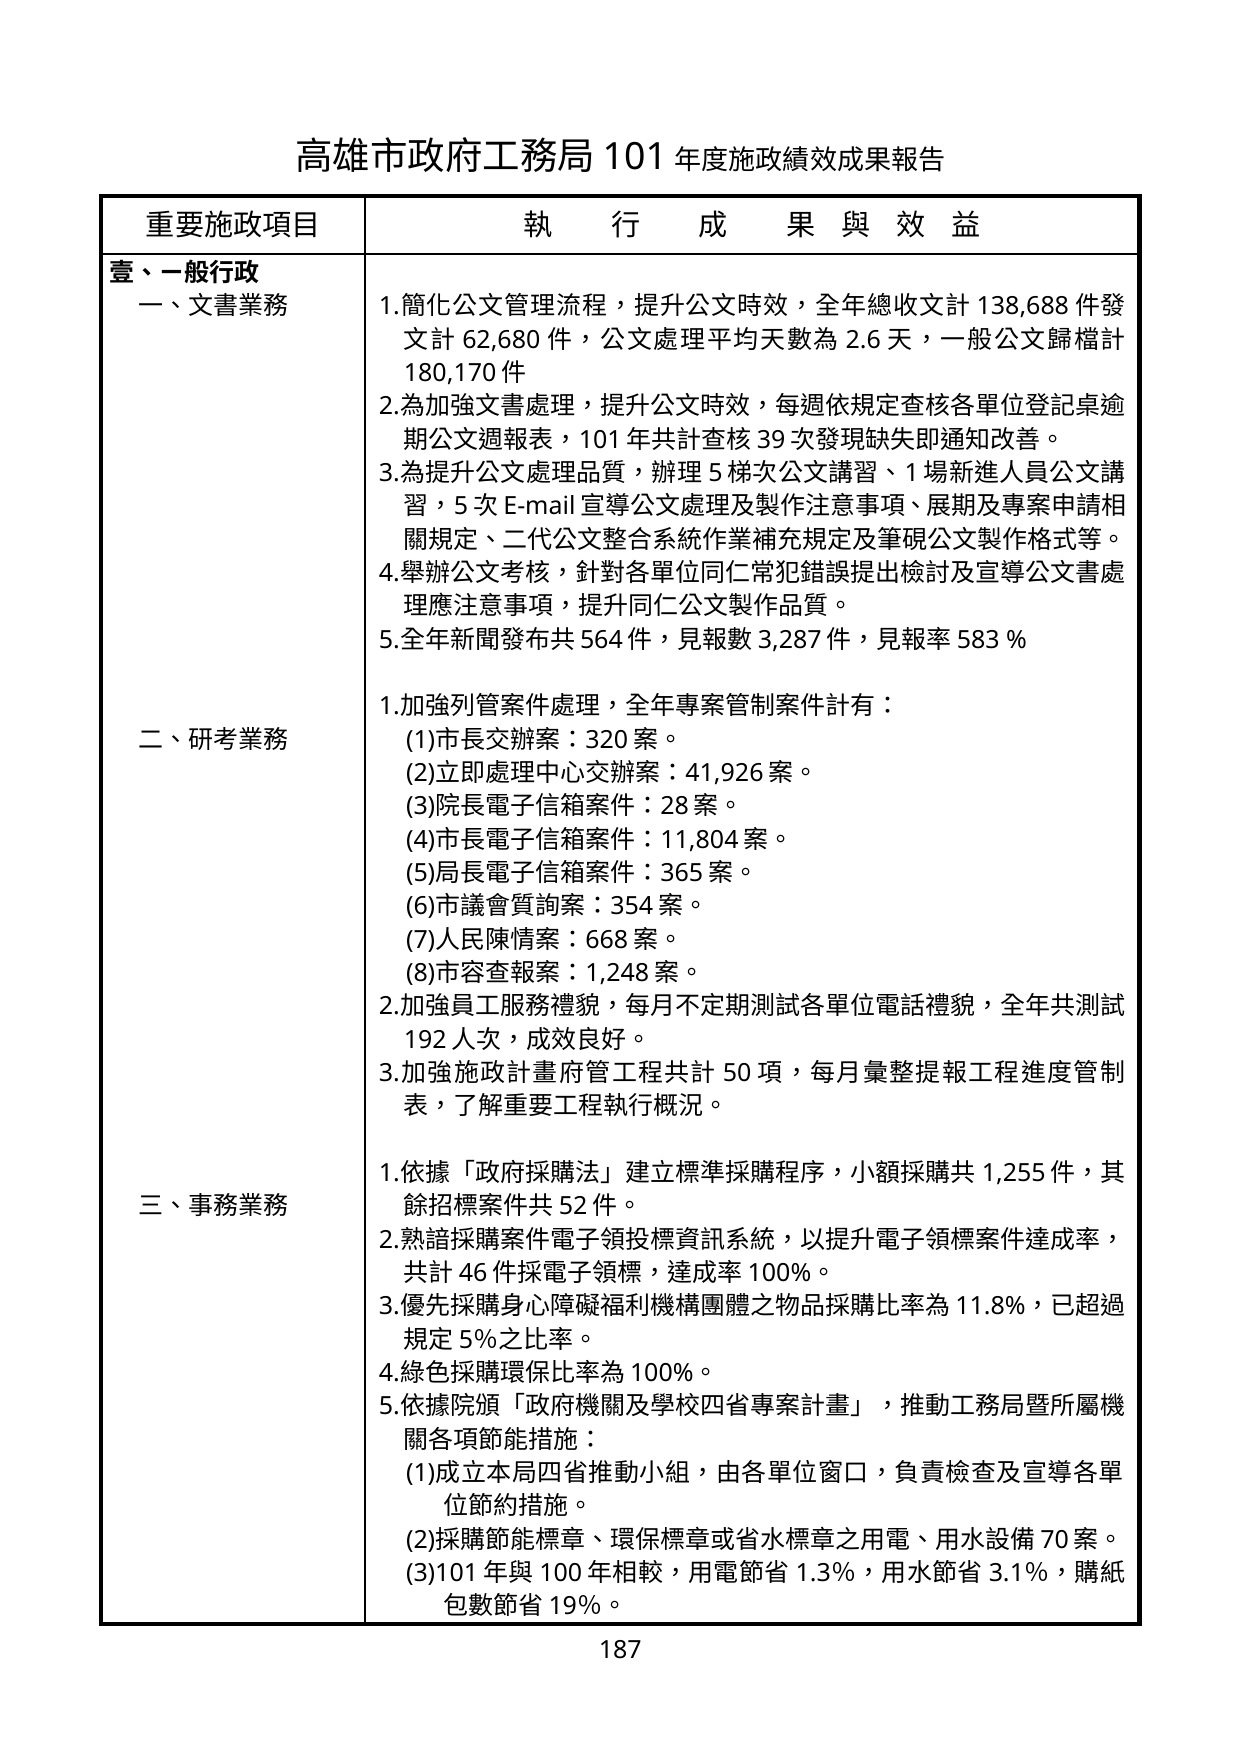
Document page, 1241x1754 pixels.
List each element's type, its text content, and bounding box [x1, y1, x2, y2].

table_header 執 行 成 果 與 效 益 [366, 198, 1137, 253]
table_header 重要施政項目 [103, 198, 364, 253]
table_cell 壹、ㄧ般行政 一、文書業務 二、研考業務 三、事務業務 四、資訊業務 貳、工程企劃業務管理及策略規劃 一、工程業務督導管理 二、工程企劃策略規劃 三、管道管理 (一)挖路許可證審核與電腦化登錄管理 (二)道路挖埋管線施工查驗管理 (三)民族路共同管道管理 (四)弱電、寬頻共同管道管理 (五)孔蓋齊平及下地 參、建築管理 一、高雄厝計畫 二、光電智慧建築物推動計畫 三、建築管理審查執照審查核發 四、建築工程施工管理 (一)使用執照審查及建築工程施工管理 (二)行動不便者使用設施勘檢 (三)建築物剩餘土石方管制 (四)營造業管理 (五)空地綠美化 五、建築物公共安全管理加強供公眾使用建築物之安全檢查管理 六、招牌廣告及樹立廣告管理 七、公寓大廈管理 八、無障礙設施管理 九、資訊管理 十、本市建築法規修正 肆、違章建築處理業務管理 一、查報業務 二、拆除業務 伍、新建工程 一、道路工程 (一)高雄市濱海聯外道路開闢工程（新台17線） (二)高雄市快速道路網建設計畫 (三)旗津海岸潛堤工程 (四)楠梓加工出口區第二園區東側道路開闢工程 (五)小港區大坪頂高坪15號道路改善工程 (六)小港大坪頂特定區10號道路開闢工程 (七)仁武後港巷涵洞拓寬工程 (八)橋頭捷運R22A聯外20米道路闢建及8米道路拓寬工程 (九)高鐵橋下道路新建工程(仁武-阿蓮) (十)橋頭高36-2線甲樹路(里林東路-高30線)道路拓寬工程 (十一)林園東林西路拓寬工程 (十二)岡山區高28線(6K+350)及大莊、華崗、三和等里道路拓寬工程 (十三)楠梓區7-35號道路西段開闢工程 (十四)高雄港區東亞南路周邊環境改善工程 (十五)鼓山九如四路1991巷25弄開闢工程 二、橋梁工程 (一)中都園道願景橋興建工程 (二)前鎮中山四路跨越凱旋四路自行車橋 (三)前鎮鳳山溪橋改建工程 (四)鼎金系統改善計畫 (五)岡山區大仁南路跨越阿公店溪橋梁新建工程 (六)岡山區阿公店溪新觀音橋改建工程 (七)楠梓仁武竹仔門橋改建工程 (八)鳥松夢裡橋改建工程 (九)仁武中欄橋改建工程 (十)永安橋改建工程 三、高雄生活圈系統建設計畫 (一)大寮高68線道路拓寬工程 (二)大寮高79線道路拓寬工程 (三)大寮區鳳林一、二路口改善及溪洲路拓寬工程 (高85線) (四)國道十號燕巢交流道延伸高46線銜接186甲線道路工程 (五)路竹區高18線拓寬工程0k+000~1k+380 四、建築工程 (一)高雄世界貿易展覽會議中心 (二)海洋文化及流行音樂中心 (三)大東文化藝術中心新建工程 (四)消防局綜合大樓暨中央災害應變中心南部正式備援中心合建共構工程 (五)左營分局辦公大樓新建工程 (六)健康醫療服務園區行政中心 (七)旗津新行政中心及旗津醫院 (八)鳳山五甲多功能民眾活動中心 (九)大寮區長青文康活動中心 (十)旗津消防分隊新建工程 (十一)旗山旅遊服務中心整建工程 (十二)鳳山行政中心新建工程 (十三)旗津生命紀念館新建工程 (十四)甲仙社會福利服務暨災民緊急安置中心新建工程 (十五)警察局六龜分局廳舍重建工程 . (十六)美濃學園教育藝文館新建工程 (十七)圖書館總館新建工程 (十八)圖書館大寮中庄分館新建工程 五、災後重建工程 高133線莫拉克颱風區域整合計畫 高132線莫拉克 颱風區域整合計畫 高92線溪州大橋修復工程 杉林區高129線(杉林大橋)道路及引道工程災修工程 甲仙區小林村紀念公園開闢工程 六龜區荖濃派出所 那瑪夏區區公所暨戶政事務所新建工程 那瑪夏區衛生所、分駐所新建工程 大愛園區活動中心新建工程 (十)杉林衛生所重建工程 陸、養護工程 一、公園綠地開闢、改善及綠美化工程 (一)大型公園綠地開闢 (二)公園綠地開闢、改善及設施工程 (三)公園綠地道路設施維護 (四)公園綠地道路綠化工程 二、道路、橋梁整建及養護工程 三、路燈管理及設施 柒、榮耀分享 [103, 255, 364, 1621]
table_cell 1.簡化公文管理流程，提升公文時效，全年總收文計138,688件發文計62,680件，公文處理平均天數為2.6天，一般公文歸檔計180,170件 2.為加強文書處理，提升公文時效，每週依規定查核各單位登記桌逾期公文週報表，101年共計查核39次發現缺失即通知改善。 3.為提升公文處理品質，辦理5梯次公文講習、1場新進人員公文講習，5次E-mail宣導公文處理及製作注意事項、展期及專案申請相關規定、二代公文整合系統作業補充規定及筆硯公文製作格式等。 4.舉辦公文考核，針對各單位同仁常犯錯誤提出檢討及宣導公文書處理應注意事項，提升同仁公文製作品質。 5.全年新聞發布共564件，見報數3,287件，見報率583 % 1.加強列管案件處理，全年專案管制案件計有： (1)市長交辦案：320案。 (2)立即處理中心交辦案：41,926案。 (3)院長電子信箱案件：28案。 (4)市長電子信箱案件：11,804案。 (5)局長電子信箱案件：365案。 (6)市議會質詢案：354案。 (7)人民陳情案：668案。 (8)市容查報案：1,248案。 2.加強員工服務禮貌，每月不定期測試各單位電話禮貌，全年共測試192人次，成效良好。 3.加強施政計畫府管工程共計50項，每月彙整提報工程進度管制表，了解重要工程執行概況。 1.依據「政府採購法」建立標準採購程序，小額採購共1,255件，其餘招標案件共52件。 2.熟諳採購案件電子領投標資訊系統，以提升電子領標案件達成率，共計46件採電子領標，達成率100%。 3.優先採購身心障礙福利機構團體之物品採購比率為11.8%，已超過規定5％之比率。 4.綠色採購環保比率為100%。 5.依據院頒「政府機關及學校四省專案計畫」，推動工務局暨所屬機關各項節能措施： (1)成立本局四省推動小組，由各單位窗口，負責檢查及宣導各單位節約措施。 (2)採購節能標章、環保標章或省水標章之用電、用水設備70案。 (3)101年與100年相較，用電節省1.3％，用水節省3.1％，購紙包數節省19％。 1.民眾資訊服務：提供62項工務專題網站、226期電子報之外，另提供19項便民服務及線上申辦業務，強化工務行銷。 2.同仁資訊服務：提供26項業務資訊系統、41項行政資訊系統，提高工作效能。 3.資訊設備維護：管理伺服器及磁碟陣列機設備49部，個人電腦276 部。 4.資訊教育訓練：辦理29班次90小時教育訓練及6場次資訊相關議題宣導與座談會。 1.督導及監辦公共工程，提高工程品質。 (1)依採購法第12條及13條規定，落實工程採購監辦作業，並依採購法第70條制定工程三級品保制度，由工程督導小組定期抽查督導工程計55件，以提昇工程品質。 (2)就本市公園環境清潔維護及設施維護管理採無預警方式擇定對象考評，101年度共完成道路、公園及兒童遊戲場巡查督導計152件。 2.建立防災及救災機制，工務局編印「高雄市政府工務局緊急應變手冊」，包括救災SOP及相關應變機制，作為災害發生期間行動準則，並定期更新、修正。 3.執行本府一級機關辦理工程、勞務、財物採購報上級機關（本府）核准之幕僚業務，由工務局為窗口，依採購法規定，辦理本府一級機關欲報上級機關核准事項（除監辦外），並以教育訓練及採購案件實地稽核方式，提升各機關、學校採購效率，防止採購弊端。 4.執行高雄市政府採購稽核小組日常行政及稽核監督業務，101年預定稽核324件，共稽核325件，達成率達100％，成立迄今總稽核量達3,000件。 5.發揮「高雄市政府採購申訴審議委員會」功能，101年共接獲廠商申訴案件15件、調解案件63件，總計收件數78件，目前已結案數58件。 6.引進民間資金及企業效率，辦理促參案件（含前置及履約）訪視作業，除報告及檢討各促參案件進度外，並提供協調解決方案。 7.各項公共工程材料試驗： (1)101年度工程材料試驗接受申請至年底辦理計約15,389件，執行試驗樣品數計約54,194個，規費收入全年計約48,329,189元，減低市府財政負擔。 (2)101年度對受委託之TAF認證合格試驗室執行2次稽核，加強稽查試驗室廠商，有效提升材料試驗作業之效率及品質。 (3)配合101年起執行縣市合併材試業務，因受理轄區範圍擴大，為提高材料試驗申辦效率與品質，俾工程材料品質查核與施工進度加速進行，除前端申請積極配合外，並縮短機關取得試驗報告時間： A.要求委託試驗室於專屬網頁上公布試驗成果，提供機關即時資訊。 B.増設電話查詢試驗成果，以利查詢。 C.試驗結果之報告行文函送，便於機關查詢。 (4)完成高雄市政府工務局工程材料試驗收費基準表研訂作業。 (5)完成「102年度高雄市政府公共工程相關工程材料試（檢）驗委託工作」之勞務採購案，評選6家經TAF認證合格試驗室，有效提升材料試驗作業之效率及品質。 8.因應現代科技極度發展，率先建立知識交流平台，提供研發單位及專業廠商帶動工程材料、施工設備的特色與優點。101年度辦理工程新知說明會計7場次，其中包含PCCES講習與說明會，介紹新工法、新材料及新設備，提升工程人員專業及設計能力約達380人次。 9.落實管線挖埋暨道路工程品質，執行管線抽驗，對各管線單位已完成之管線工程辦理瀝青鋪面厚度、回填配料、夯實度等各項工程品質抽驗，以確保道路品質，101年度總計配合抽驗171件工程（含複驗27件，平均每月約抽驗14件~15件）。 1.大高雄正射影像圖資更新暨3D GIS整合計畫 (1)整合及更新3D GIS互動導覽平台成果資料（包含20個3D模型及7處動態環景影片）。 (2)將建置成果發佈於網際網路。 (3)本系統建置提供市民身歷其境的感受，更容易了解近期工務建設成果及市區重要景點，藉以行銷市政建設。 2.辦理大高雄公共管線圖資更新及整合，避免發生管線工安事件，並依內政部公共管線標準制度規範，建立管線圖資更新機制。 (1)原高雄縣及高雄市區域之公共管線圖資轉換與整合 (2)公共管線圖更新模式規劃 (3)重劃區管線清查建檔 (4)管線單位竣工圖繪製軟體改版 (5)公共管線竣工圖更新 (6)硬體擴充設備 (7)教育訓練及輔導上線 3.台鐵捷運化-高雄市鐵路地下化計畫 (1)高雄計畫已於98年度開始陸續進場施工，截至101年12月底整體計畫進度已完成74.95%。 (2)左營計畫已於99年開始施工，截至101年12月底整體計畫進度已完成59.17%。 (3)鳳山計畫已於101年度發包前置作業工程，主體隧道工程預定102年度陸續發包，截至101年12月底整體計畫進度已完成2.27%。 (4)由工務局成立之「高雄市區鐵路地下化工作小組」迄今已召開13次會議，有效完成工程介面之整合及工程進度之推展。 4.工務局擔任101年國家重要濕地保育行動計畫本府窗口，檢討往年爭取補助經驗，統一整合府內各單位提案計畫，向營建署成功爭取中央補助690萬元，較去(100)年增加400萬元。 5.西子灣景觀及人行環境改善計畫 (1)圍堤造地於100年8月24日竣工，後線土地綠美化工程於101年3月27日竣工，成為民眾及遊客休憩觀賞夕陽最佳去處。 (2)辦理「高雄西子灣地區寙陋地區改善工項」已全部完工，美化十八王公廟旁擋土牆、增設及改善西子灣周邊景觀設施及景觀造型座椅，供民眾休憩使用。 6.旗津海岸線保護工程 (1)本工程自100年開工，截至101年底施工進度80.5%，已完成南離岸潛堤、北人工灣澳及消波塊澆置，南人工灣澳、北離岸潛堤及1~7號潛堤刻正積極趕工中，預計102年4月竣工。 (2)工程經費4億6,500萬元，至101年底前已執行2億9,700萬元，配合工程進度102年度賡續編列預算辦理，預計於102年9月完工驗收。 7.大高雄自行車道路網整體建置計畫 (1)101年4月完成「100大高雄自行車道整體規劃委外案」期末報告書，總計可為高雄市規劃出700公里以上自行車道路線。 (2)101年6月完成印製「幸福輪轉大高雄」自行車道宣傳摺頁10,000份，並放置於高雄各捷運站、區公所及觀光景點等。 (3)高雄市自行車道至101年底已建置長度約510公里，並以103年底達700公里為目標。 (4)101年度養工處辦理之小港區沿海路、大寮區自行車道已於101年10月29日開工；茄萣風情自行車道、愛河藍色水脈自行車道已於101年11月26日開工，上述二案均於102年農曆年前完工。 (5)102年度養工處編列預算1,500萬辦理「南寮漁港至蚵仔寮漁港周邊自行車道工程」及「二仁溪河口至湖內堤頂自行車道」等三條路線。 1.彙整各管線機構年度計畫施工路段，以利辦理聯合施工，減少道路挖掘。 2.101年已核准11,866件道路挖掘許可，各管線機構可於「高雄市公共管線管理平台」中查詢申挖案件辦理情形以及核准申挖案件，藉由電腦系統方便申請人查詢，並提供市民共同監督。 3.100年度前已完成原高雄市11個行政區管線調查，101年度再完成鳳山區，102年度預計完成鳥松區及仁武區共完成14個行政區。 1.加強督導管線挖埋工程品質 101年申請挖埋15,605件，核准11,866件，有效管控挖掘施工，並督導管線單位確實依規定進行道路挖埋及AC封層，其中道路挖掘違反規定件數39件，罰款共250萬5,000元。 2.加強管線挖埋工程四週之環境衛生，由委外巡查廠商及自有人員督導加強巡視並藉通報管道(市長信箱、通報專線電話等)共同監督管線單位施工情形，以符合現場環境衛生規定。 3.建立維護更新地下管線資訊系統，提供各管線單位設計前、施工前之地下管線資訊，更新地下管線資料，減少公安事件發生。 完成共同管道主體結構、機電設備、電腦監控系統暨共同管道保全、巡查、維修保養、設備更新、24小時輪值監控等作業，及共同管道之清潔維護。 1.配合本府用戶接管、人行道景觀改善工程及棋盤式寬頻管道工程，已完成寬頻管道建置750公里。 2.至101年進駐長度已達1,408公里，租金收入約2,368萬元，其餘區域業者正積極申請進駐中。 3.102年度進駐目標約1,500公里，租金收入可達2,400萬元。 101年度下地及齊平預定目標及實際達成數： 1.孔蓋下地數: 5,000座／年；至101年實際達成5,100座。 2.孔蓋齊平數: 7,000座／年；至101年實際達成9,150座。 1.打造高雄特色建築，帶動建築與綠能觀光產業，創造土地與建築品牌化，並促進社會參與、景觀美化、減碳防災及老齡化設計因應，樹立熱帶氣候地區永續環境與建築的新典範。 2.101年2月份起辦理高雄厝創意設計競賽，逾350件作品參賽，16件作品得獎。 3.101年9月26日辦理2012高雄厝徵圖與徵文頒獎活動。 4.101年11月26日辦理高雄厝永續綠建築大獎頒獎典禮及國際論壇，與國際永續建築環境促進會(iiSBE)簽訂推動高雄厝綠建築技術交流備忘錄。 5.101年11月30日美術館屋頂綠化竣工典禮，與香港中文大學、樹德科技大學簽訂產研合作備忘錄。 6.101年12月21日辦理「高雄厝1號」動土典禮，高雄厝興建媒合案例地上三層連棟9戶、獨棟住宅1戶。 7.第一屆高雄厝在地設計者10人通過認證，並擬定高雄厝設計準則規劃設計操作手冊外，並完成2,581平方公尺公有建築屋頂綠化(高雄市立美術館1,100平方公尺，警察局新興分局、凱旋醫院及稅捐稽徵處東區分處共計1,481平方公尺)。 1.訂定相關推動法令 (1)高雄市建築物屋頂設置太陽光電設施辦法(全國首創) (2)高雄市綠建築自治條例(全國首創) (3)高雄市政府太陽光電設施推動小組設置要點(全國首創) (4)高雄市光電智慧建築標章認證辦法(全國首創) 2.實際執行方案 (1)訂定補助建築物設置太陽光電發電系統實施計畫（101年7月19日發布實施） (2)「推動建築物設置太陽光電設施計畫」委託技術服務（101年7月4日簽約執行） (3)光電智慧建築網頁建置 (4)引動經濟部與內政部修正放寬「設置再生能源免請領雜項執照標準」。 3.推廣活動及績效 (1)中央、市府及相關公會101年共舉辦6場太陽光電說明會。 (2)101年12月10-11日於高雄國際會議中心，舉辦大高雄太陽光電成果展。 (3)101年12月26日於鳳山區映美墅社區成立全國第一座光電智慧社區竣工活動。 (4)依據經濟部能源局統計101年度12月底，高雄市總申請案件數量為280件，佔全台灣19.87%，為全國第一的城市。 (5)確實輔導各類型違章建築改造為光電建築案例。 4.實際效益： (1)預計因綠建築自治條例規定，供公眾使用建築物應設置太陽光電之案件，每年約可增加400件。 (2)預計每年約可補助200戶設置太陽光電設施，避免頂樓加蓋違建。 (3)1MW太陽光電裝置容量1年可產生140萬度電，總計約可減少880噸二氧化碳排放。 5.參加行政院服務品質獎參獎，於101年11月14日由本府研考會辦理府內實地評實作業，並獲選代表市府參賽。 101年核發建造執照3,932張、拆除執照412張、雜項執照111張，變更設計2,324件、變更使用執照327張、建築物室內裝修合格證239張、建築線指示2,132件、畸零地合併使用證明書78件。 1.加強建築物施工管理，101年度共辦理建築物開工備查3,124件，施工勘驗9,951件，使用執照核發3,027張共11,757戶。建築工地巡邏125件、建築工程施工計畫書諮詢167件、新建建築物行動不便者使用設施勘檢167件。 2.為維護公共安全減少建築工程損壞鄰房事件發生，對高度50公尺及地下2層以上建築工地，召集專家學者辦理施工計畫書諮詢會議，以達到保護鄰房安全目標。101年共召開27次會議諮詢115 件，全年無重大工程災害發生。 3.落實建築工程工地管理，成立工地巡邏小組，定期巡邏施工工地，101年共7,961件。 為維護行動不便者權益，邀集專業及弱勢團體，針對新建建築物行動不便者使用設施進行勘檢，101年共167件。 為確保營建土石方資源有效利用，加強營建工程剩餘土石方管理，避免濫倒濫填，101年實際抽查營建工程剩餘土石方運送過程35件，另辦理土資場定期稽查共100次。 本府於101年8月22日訂頒「高雄市政府查察營造業專任工程人員受聘情形實施方案」，針對專任工程人員租牌情形加強查核作業，101年查察營造業專任工程人員聘用及差勤情形計289家，避免專任工程人員兼職或借牌，以維護營造廠之營繕工程品質。 為改善城市環境景觀，並達節能減碳，綠色生活的幸福城市之目標，本府積極針對本市閒置公私有空地辦理綠美化。在本局建管處鼓勵協調土地所有權人下，101年度私有空地申請35件，核發證書28件，面積達5.3公頃。截至目前維護中之私有空地綠美化面積已達41.2公頃，較100年之維護面積成長12%(扣除國營事業)，有效改善環境衛生與市容觀瞻，減少病媒蚊孳生，增加市民優質休憩空間及整體居住品質。 1.101年「建築物公共安全檢查及申報制度」執行情形，辦理申報之B類商業類營業場所，如KTV、遊藝場、餐廳、飯店、百貨公司、商場、舞廳等，應申報列管場所1,385家，已完成申報1,361家，申報率達98.27%。應辦理申報之C類工業倉儲類場所235家，已完成申報222家，申報率94.46﹪。12月應申報之補習班、衛生福利類及辦公、服務類場所應申報列管場所計3,027家，已完成申報2,306家，目前針對未申報場所發文催報，並針對未申報場所現場宣導，以維公共安全，對於未申報者本府工務局依建築法規定處建築物使用人新台幣6萬元罰鍰，並再限期補行申報，逾期仍未申報者，均依建築法規定續處。 2.辦理101年度建築物公共安全檢查及簽證申報場所之抽複查工作，計抽複查各類場所1,200家，其中46件經複查疑涉有簽證不實。對涉有簽證不實之專業檢查人或檢查機構提送審議，情節嚴重者依法處予罰鍰，情節輕微者，予記點處分。 3.依內政部頒布「維護公共安全方案」針對各類營業場所實施檢查，101年度檢查家數共計3,961家，其中限期改善212家，罰款42家，拆除安全門設鎖及通道門阻63家。 4.高雄市101年7月1日至8月31日辦理「暑期保護青少年－青春專案」，計稽查場所共445家，出勤計656人次，違規件數計92件，罰鍰4件，拆除安全門設鎖及通道門阻計63件。 1.101年度「執行拆除違規招牌廣告及樹立廣告案」，執行拆除違規廣告74座（含T霸），執行率99.9%。 2.101年度招牌獎助更新成果如下： 1.公寓大廈認證標章申請案，迄101年底已有40件申請，召開2次審查委員會，獲認證通過共40棟大樓。 2.輔導公寓大廈成立管理委員會，101年本市7樓以上成立管理委員會依法報備家數計有2,813件。報備率已達百分之68.5%。 3.委託公寓大廈法律專業律師，設置免付費電話，提供大樓管理委員會及住戶法律諮詢服務，並已提供諮詢服務幾百人次，另於建管處設置法律現場諮詢服務櫃檯，截至101年底止，共服務275人次，協助解決居家糾紛。 4.本市於101年4月3日成立公寓大廈爭議事件調處委員會，並於101年10月23日召開第1次調處會，協調勵志新城甲區公共設施移交及成功大樓共用部分修繕爭議共2案。 1.新建公共建築物於申請使用執照前，辦理行動不便設施會勘，以確保該設施之符合需求。101年共勘檢1,943件。 2.舊有建築物依照本市無障礙設施分類分期分區執行計畫，計已對公共建築物（含超商場所、加油站）3,243家實施檢查完畢，並訂定改善期程限期要求改善。截至101年底2,609家已全部改善，尚餘634家改善中，整體改善比例為80％。 3.101年內政部營建署無障礙環境業務督導，本市獲評為特優等，評定為全國第1名。 4.辦理「101年優良無障礙公共建築物評選活動」圓滿結束，參選共73件，得獎作品共26件。 1.建置建築管理資訊系統計畫，將檔案室之歷史檔案48,132張進行數化轉檔，並整合「建築管理資訊系統」及「建築書圖影像管理訊系統」等系統，方便查詢及迅速調閱建築圖檔。 2.申請建造許可時檢附建築圖電子檔，建置圖檔資料庫並整合建入「建築管理資訊系統」及「建築書圖影像管理訊系統」，提供民眾查詢及調閱建築圖檔資料。 3.結合全國地政單位電傳資訊系統e網通電子資訊服務，提供業界民眾利用網路即可迅速查閱建築物資訊圖資，並增加歲收。 1.訂定「高雄市廣告物管理自治條例」於101年10月18日發布實施。 2.「高雄市綠建築自治條例部份條文」（第3、8、9、10、20、24、25、31條）於高雄市議會第1屆第4次定期大會第46次會議三讀修正通過。 3.101年度「高雄市政府高雄厝興建及研究發展補助計畫」於中華民國101年11月5日高市府工建字第10136932000號公告，實行期程至102年6月30日。 1.執行違建查報成果：101年1月1日至12月31日止查報一般違建〔含專案〕計12,143件，違規廣告物計1,640件，共計13,783件。 2.專案部分： (1)取締本市改善救災困難地區消防專案違建查報處分51件。 (2)取締本市轄區內高速公路兩側屋頂大型違規廣告物共查報處分169件。 (3)取締影響本市市容景觀竹鷹架廣告(含競選廣告)，共查報處分391件。 (4)取締影響本市市容之廢置空廣告架及破損廣告招牌，共查報處分643件。 (5)為維護道路交通安全查報處分有仁武區水管路298號、旗山區延平一路西側（旗甲路至中正路間）之商家騎樓、鼓山區中山大學門口收費亭等違規廣告及違建，共查報處分8件。 (6)配合市府維護公共衛生，防治登革熱疫情蔓延共查報處分廢棄空屋33件。 (7)配合養工處鹽埕區公園二路公園綠地專案，查報處分牴觸地上物共計53件。 1.執行違建拆除成果：101年1月1日至12月31日止一般違建拆除計14,486件、拆除結案計11,002件（含廣告物）。 2.其他重大案件 (1)拆除影響市容觀瞻大型竹鷹架廣告計510件。 (2)拆除影響公共安全廢棄廣告招牌框架計408件。 (3)拆除國道1號兩側屋頂大型廣告物計79件、國道10號兩側大型廣告物計67件、88快速道路兩側屋頂大型廣告物計24件。 (4)拆除本市「改善救災困難地區」消防專案，巷道兩側突出違規廣告物、遮陽棚架違建計51件。 (5)拆除鼓山區柴山地區「龍哥餐廳」違建共1間。 (6)拆除三民區鳳鳴廣播電臺天線塔、建築物計2件。 (7)拆除前鎮區中安路中安黃昏市場違建及前鎮區凱旋路黃昏市場違建計12件。 (8)拆除苓雅區凱旋二路113巷18號、三民區通化街30巷26號、楠梓區高楠公路1842巷14弄13號旁空屋登革熱病媒蚊孳生源廢棄空屋計3件。 (9)配合財政局拆除苓雅區福河段1893等地號、前鎮區鎮東段1278-37等地號、路竹區竹南段446地號、楠梓區藍田段二小段1068-2、1068-4地號等市有地地上物共20件。 (10)配合拆除牴觸海洋局管有之梓官區蚵子寮漁港碼頭設施改善工程地上物。 （11）配合經發局拆除鳳山區新興里光遠路183巷29號前空屋1件。 （12）配合水利局拆除鳳山區過埤路園尾段0001地號、茄萣區排水合和橋至成功橋右岸空屋計5件。 （13）配合拆除鳳山區公所拆除鳳山區曹公里新生街14號廢棄空屋計5件。 （14）配合仁武區公所拆除仁武區八卦里福徳街旁廢棄空屋計6件。 （15）配合旗山區公所拆除旗文路133號廢棄空屋計1件。 （16）配合工務局建管處拆除旗山區永和里旗山段114-33等地號空屋計3件。 （17）配合工務局養工處拆除小港區中安路與保華一路口綠地私置廟宇1件、旗山區旗山段526-5等地號空屋計12件。 （18）配合工務局養工處拆除鹽埕區公園二路（公園綠地專案）拆除案共計53件。 台17線進入高雄市北界後，沿援中港軍區跨越後勁溪、左營眷區道 路向南銜接中正路至左營南門圓環，紓解原台17線翠華路交通壅塞 問題。道路長約7公里，寬40~50公尺，含一座長約150公尺之後勁 溪橋。本工程總經費27億1,500萬元，以後勁溪為界分南北二段，目前已完成設計，俟軍方同意土地撥用及籌措財源後辦理發包施工。 因應縣市合併於100年度籌措經費辦理高雄市快速道路路網系統整體規劃與檢討，經費410萬元，目前已完成規劃評估作業，將向中央爭取經費後辦理設計施工。 旗津海岸線自2002年至2010年間，海岸侵蝕問題日益嚴重，造成海灘快速沖刷流失、岬口加速退縮。整體計畫約7億元，於旗津海水浴場到風車公園的海岸沿線配置2座人工灣澳潛堤、8座離岸潛堤、1座離岸堤等海岸構造物，並包含補養沙灘。完成後可降低當地波浪的流速，保護旗津海岸線避免持續遭受侵蝕。已於100年10月31日開工，預定102年5月完成。 配合經濟部「楠梓加工出口區第二園區設置計畫」及園區開發時程儘速開闢園區旁40米道路，改善地方交通、環境衛生及排水，以強化園區服務效能，提升廠商競爭力，藉此帶動地方周邊整體發展，開闢自加昌路往南至左楠路止，道路長度約433公尺、寬度40公尺。總經費3億3,904萬元，已於101年6月6日完工。 連接小港區大坪頂地區與大寮區、林園區之聯絡道路，道路長度90公尺、寬度8公尺。總經費1,000萬元，已於101年5月7日完工。 北起大寮鎮潭路，南至區段徵收開闢完成道路(孔宅六街)，寬12公尺-24公尺，長約570公尺，可有效疏通小港與大寮往返現有龐大車流。除改善當地交通安全外，更可提升小港區與大寮區產業運輸量，提升當地經濟發展，提供小港區與大寮區社區居民出入來往兩區域之便捷通路，預期將可進一步帶動當地社區發展。總經費1億620萬元，已於101年11月1日完工。 本工程主要連接中山高速公路西側後港巷及東側永仁街，為仁武通往左營地區道路，涵洞現寬約3公尺單向涵洞，長60公尺，高約2.5公尺，且後港巷正辦理都市計畫變更為12公尺寬道路，故為解決涵洞單向通車致交通壅塞問題並增進行車安全，同時配合後港巷都市計畫變更，將拓寬為14公尺雙向涵洞。總經費1億617萬，已於101年11月19日舉辦動土典禮，預計103年8月底前通車。 開闢捷運紅綫R22A站出口之東西向聯外道路，自橋南路往東至捷運站1號出口處南側銜接8米計畫道路止，道路長度94公尺，寬度20公尺；自捷運站1號出口處東側往北至糖廠路止，道路長度約300公尺，寬度8公尺。總經費2億1,224萬元，20米部分已於101年12月完成，8米部分目前辦理用地取得作業。 高鐵橋下道路新建計畫北起現有高鐵橋下道路台南段之省道台39線與台28線叉路口(高鐵里程TK319+520，阿蓮環球路)，大致沿現有高鐵高架橋下空間佈設，南迄於縣道186線與高鐵交叉處(高鐵里程TK340+135，仁武水管路)，工程總長度約20.615公里，南北縱貫高雄市阿蓮區、岡山區、燕巢區、大社區及仁武區。本工程所需經費約53億8,174萬元，100年度先行編列1,000萬元辦理可行性評估，目前已完成期末報告書，將極力爭取納入省道系統由中央開闢，或由中央全額或部分補助。 本市高36-2線甲樹路位於橋頭區東林里與白樹里之分界，現況自里林東路往西南至白樹路口間道路寬度約為8公尺。本工程為改善前述高36-2線甲樹路瓶頸路段之交通情形，開闢自里林東路路口往南約1,100公尺、寬約12公尺之路段。總經費7,783萬8,000元，已於 101年12月28日決標。 為台17線進入林園市區之重要道路，現寬約7公尺，為交通擁塞路段，西自王公二口，東至鳳林路四段，將拓寬15公尺長度600公尺，拓寬為20公尺部份道路長度370公尺。總經費約4億6,024萬元，工程已於101年10月9日決標，目前辦理用地取得作業。 為紓解本道路之交通流量，及岡山區、田寮區長期發展之需求，計劃拓寬道路 寬15公尺，長約2,200公尺。總經費8,670萬元，於101年7月16日開工，預計102年12月完工。 為解決消防救災問題，開闢自岳陽街往西36公尺處起算，長約77公尺、寬10公尺，總經費約3,975萬元，已於101年1月2日完工。 自平和西路往南銜接光和路止，寬約40~66公尺，長約1,085公尺，總經費7,200萬元，分三標辦理： 1.「高雄港區東亞南路周邊環境改善工程─西側人行道鋪面」，於99年11月25日完工。 2.「高雄港區東亞南路周邊環境改善工程─隔音牆」，100年7月6日完工。 3.99年度追加案(綠帶與社區道路)，已於101年5月31日完工。 本工程係由鼓山路往北銜接至雄鋒路，工程施工費約261萬，長162公尺，寬6公尺，已於101年5月完工。本工程開闢完成後除可便利當地交通，另可解決當地排水問題及提昇環境衛生品質。 本橋梁位於愛河藍色景觀公路上，連結北岸之內惟埤文化園區及南岸之中都唐榮磚窯廠歷史古蹟，為本市重要之休閒觀光據點，橋梁造型景觀具有代表愛河歷史人文及現代藝術之時代意義，為一座跨越愛河南北岸第42期、第48期及第44期重劃區橋梁，跨徑76公尺，寬44公尺，經費4億63萬元，已於 101年8月1日完工。 配合高雄市都會自行車道系統之建置，自R6捷運站跨越凱旋四路至對向社區，並串聯西臨港線自行車景觀廊道，橋梁長度約420公尺，寬度5公尺，總經費約2億9,000萬元，100年10月14日開工，預定102年3月底完工。 為改善既有鳳山溪橋斜交線形，改建後橋體將與前鎮河正交銜接明鳳五街及明鳳十一街，橋梁長度約50公尺、寬約10公尺，總經費8,000萬，已於101年10月17日完工。 1.國1東側開闢平面側車道（建工－本館） 本案所需總費用約為1,869萬6,000元，本工程位於中山高速公路東側車道，工程範圍由建工路至本館路間，開闢長約360公尺，寬約8公尺，預定102年1月開工，102年6月完工。 2.增設國10東行北上國1匝道 增設匝道高架832公尺，銜接匝道變更路段170公尺，總經費3億8,000萬元。已於101年1月31日函請交通部先行同意補助1/2經費，現委託顧問公司依交通部審查意見修正。 3.增設國1南下鼎力路出口匝道及國1二側開闢平面側車道（楠梓-九如）可行性評估 本可行性評估案所需經費248萬3,400元，係針對增設國1南下鼎力路出口匝道之可行性與利用國1（楠梓交流道至鼎金交流道）二側高公局現有路權設置側車道之可行性辦理評估，預定102年2月下旬提送都市計畫變更報告書。 4.左營國道10號自由路出口匝道平面路段型改善工程 本案將改善左營區國道10號自由路出口匝道平面路段，自大中路、民族路口起至自由路口之路段，長約550公尺，所需經費約747萬8,700元，已於101年4月5日完工。 為延伸大仁南路橫跨阿公店溪連接岡山區都市計畫園道一、園道二之新建橋梁工程，預計施作長度約60公尺、寬度約15公尺。橋梁可配合區公所施作之南側12公尺都市計劃道路開闢，使大仁南路可連通至介壽東路，以紓解河道兩岸往來交通。總經費約3,900萬元，已於101年11月18日舉辦通車典禮。 配合經濟部水利署辦理阿公店溪急要段治理與環境營造計畫，係為「振興經濟擴大公共建設特別預算下加速辦理中央管河川急要段治理與環境營造計畫」下補助辦理，位於本市岡山區安招路上，呈東西向跨越阿公店溪，總經費3,400萬元，橋長約45公尺、寬約15公尺，於100年12月27日開工，已於101年9月13日完工。 位處省台1線楠梓仁武交界處，跨越後勁溪，橋梁現寬40公尺，長約39公尺，配合後勁溪整治第四期工程進行改建，計畫以全部拆除重建方式進行改建，總經費2億4,300萬元，已於101年12月6日決標，已於101年12月協調管線單位遷改，預定102年6月開工，104年12月完工。 位處183縣道（中正路），為往來楠梓、仁武、鳳山、鳥松主要道路橋梁，改建橋梁長度14公尺、寬度35公尺，總經費7,318萬元，已於101年3月23日發包，101年4月9日開工，目前已完成橋梁西側工程，待東側管遷完成將積極趕工，預定102年4月底完工。 位處183縣道（鳳仁路），改建橋梁長度35公尺、寬度35公尺，總經費9,190萬元，於100年3月7日發包，100年12月30日開工，已於102年3月完工。 位處竹仔排水幹線中下游段，改建橋梁長度40公尺、寬度17公尺，引道長100公尺，總經費5,890萬元，已於101年3月開工，預定102年6月完工。 1.總經費5億5,330萬元，由本府先行自籌經費，公路總局將於103年前歸墊。本案業於101年8月16日函送議會同意先行動支，自光明路以西至台21線止，現況路寬約7公尺，都市計畫寬30公尺及15公尺，總長2,295公尺。 2.目前工程已規劃設計完成，15公尺部份及30公尺部份均於101年10月31日決標，目前辦理用地取得作業，預定102年12月底完工。 自建業路往南約2,700公尺，總經費3億8,975萬元，由本府先行自籌經費，公路總局將於103年前歸墊；第一期部份業經100年8月22日市政會議通過，用地費與工程費以墊付方式辦理。第一期部分101年1月10日決標，101年12月28日完成發價，預計102年2月開工，第二期部份刻正辦理工程路線方案研議。 自鳳林一、二路口與溪州路口至潭平路，道路寬窄不一，現況為9公尺至12公尺，拓寬範圍道路長度2,800公尺，寬度15公尺，總經費1億5,483萬元。工程已於101年8月28日開工，預計103年3月完工用地取得作業。 西起典寶溪，東至186甲線，道路長度3,711公尺，公路總局核定經費6億200萬元，已於100年3月17日完成發包，因環評及用地徵收程序尚待辦理，承商於100年12月28日解約，已於101年12月25日召開環評第4次審查會，預計102年2月重新提送環境影響說明書。 為解決高雄科學園區招商後所增加之交通流量，開闢道路長度1,380公尺，寬度15公尺。總經費4,975萬元，已於101年12月10日完工。 位於高雄多功能經貿園區中4.5公頃土地，將興建1,500個展覽攤位，2,000人大型會議室1間，800人會議室2間，40人小型會議室4間，20人小型會議室6間及其附屬設施之會議展覽中心，經費約30億元。會展中心啟用後將可帶動大高雄整體經濟之發展，同時可舉辦國際大型之研討會議及大規模展示活動，增加國際城市競爭力。工程已於100年6月9日正式開工，預定102年底完工。 位於高雄港11-15號碼頭，基地面積約11.89公頃，總樓地板面積70,900平方公尺，總經費50億元，興建3,500~6,000席室內表演廳、12,000席戶外表演場、小型室內展演空間、流行音樂展示區、流行音樂育成中心及海洋文化展示中心等。刻正辦理細部設計，預定102年4月完成發包，104年10月全部完工。 位於鳳山區光遠路、大東路口，基地面積30,350平方公尺，興建演藝廳、視覺藝術棟、圖書館、藝術教育等四棟，總樓地板面積36,701.14 平方公尺，總經費約17億元，建築工程101年7月18日完工。 位於凱旋四路及成功二路口（南區職業職訓中心西側）興建地下2層地上9層，總樓地板面積18,787平方公尺（5,684坪）。完成後除作為本市災害應變中心及中央災害應變中心南部正式備援中心外，亦將成為南部地區重大災害應變樞紐，負責蒐集、彙整災情、統籌各災害防救機關（單位）、軍方與民間各項防救災資源，以執行各項災害防救措施。總經費8億2,166萬元，101年11月2日完工，101年12月17日正式啓用。 本案位於左營區博愛三路、重上街口，興建地下二層、地上九層之現代化辦公廳舍，建築面積約1,229.7平方公尺。完工後不但可對於轄區治安狀況更能掌握，亦能服務更多的民眾，總樓地板面積約15,232平方公尺，經費4億8,000萬元。已於100年3月14日開工，預定104年2月2日完工。 位於苓雅區福成街，為解決衛生局辦公空間不足之現況，興建該局辦公廳舍1幢，地下2層地上8層，總樓地板面積約20.968平方公尺。總經費6億元，已於100年2月1日開工，預定102年7月17日完工。 位於旗津區旗津三路與旗港路，興建行政中心地下1層地上5層，總樓地板面積9,327平方公尺，旗津醫院興建地下1層地上4層，總樓地板面積94,28平方公尺。總經費5億6,500萬元，已於99年9月17日開工，己於102年3月22日完工。 位於鳳山區福誠路，興建地下1層地上5層樓，總樓地板面積4,635平方公尺，總經費7,827萬元，已於101年2月10日完工。 基地位於大寮區翁公園段790地號，興建地上2層，總樓層面積1,479.49平方公尺，總經費3,000萬元，於100年11月24日開工，預定102年1月完工。 位於旗津區旗津二路，基地面積1,902平方公尺，興建地上4層，總經費約4,860萬元，101年4月2日開工，預定102年12月完工。 位於旗山公園內，整修原地上2層，總經費約2,433萬元，作為工務局日常養護業務辦公場所暨災害工程搶救前進指揮所或緊急避難安置處所，已於101年9月30日完工。 位於鳳山區澄清路、光復路二段交口，基地面積33,839平方公尺，預定興建地上六層地下一層鋼筋混凝土造辦公大樓，供教育局、水利局、觀光局、海洋局、原民會及郵局、餐廳、理髮廳等單位使用，樓地板面積約為19,103平方公尺，總經費為4億8,438萬元，已於101年12月21日動土典禮，預定103年3月完工。 興建地上三層納骨塔，可容納1萬6千個櫃位及改善環境景觀綠美化，總樓地板面積約6,941平方公尺，總經費約2億186萬元，完工後預期提供民眾價廉、優質的納骨塔位外，其餘墓地可全數釋出變更為公園用地，以融合地區景觀，營造友善親民環境。刻正辦理細部設計作業，預定102年7月完成發包，103年底完工。 位於甲仙區中正路上，基地面積337.6平方公尺。預定興建地上三層鋼 筋混凝土建築，樓地板面約500平方公尺，總經費為1,259萬。完工後可供社福機構辦公服務使用及社區活動教室使用，必要時可供緊急救災安置之場所使用。刻正辦理基本設計中，預定102年6月完成發包，103年6月完工。 位於六龜區光復路、民治路、民生路及華南街之交叉口。興建地上三層鋼筋混凝土建築，總樓地板面積約5,801平方公尺，總經費為1億4,375萬元。本工程可改善員警工作環境與生活品質，維護六龜、茂林、桃源及那瑪夏等地區之治安、交通，另於防汛期間，可發揮緊急應變救災及通訊指揮功能。目前正辦理基本設計中，預定102年7月發包，103年12月完工。 興建地上3層圖書館，樓地板面積約2,284平方公尺，工程總經費約1億800萬，完工後預期能成為社區生活學習的整合平台，進而活化公共空間的使用機能、提升提供美濃客家文化之永續性多元閱讀及人文藝術化之學習環境，亦可提供鄰近社區居民一個充實多元新知、怡養心性的文化休憩場所，刻正辦理基本設計中。預定102年7 月發包，103年8月完工。 興建地上八層地下一層建築物，基地位於新光路、中華路、成功路及林森路間之街廓。包括兒童閱覽區、書庫、數位閱讀展示區、閱覽區、演講廳、小劇場、行政空間、複合商業空間等。總經費約16億5,000萬，已於101年10月15日開工，預定103年10月開館。 興建地上四層之鋼筋混凝土建築（含中庄圖書館及中庄國中警衛室、車棚、校門、圍牆及電器機房等），總經費約1億850萬元，已於101年12月7日開工，預定102年12月完工。 高133線位六龜區，北起寶來，南至頂新發，本重建道路寬為6-12 公尺，計有橋梁工程共計寶來溪橋（跨徑110公尺）、紅水仙橋（跨徑121+74公尺）、新開橋（跨徑120公尺）及新寶橋（跨徑80公尺）4座鋼拱橋重建，以及約6,000公尺道路及上下邊坡整治。 1.第一標0K+520寶來溪橋重建工程，工程費1億5,227萬元，於100年12月2日完工。 2.第二標9K+422新寶橋重建工程，工程費1億3,842萬元，99年8月1日開工，已於101年3月30日完工。 3.第三標5K+650~800、9K+100及9K+250等道路重建工程，工程費8,016萬元，於101年1月20日完工。 4.第四標6K+300~500道路重建工程及新開橋重建工程，工程費2億5,346萬元，99年12月15日開工，於101年8月9日完工。 5.第五標4K+750紅水仙橋重建工程，工程費2億1,897萬元，於101年9月30日先行開放通行，已於102年1月4日完工。 6.第六標2K+950等道路重建工程，工程費1億2,462萬元，於100年2月15日開工，已於102年1月4日完工。 7.第七標3K+400~850等道路重建工程，工程費1億158萬元，已於101年12月24日完工。 8.第八標0K+830~1K+700道路重建工程，工程費4億3,615萬元，已於101年11月21日完工。 高132線為高雄市茂林區唯一聯外道路，起點為台27線大津橋端，終點多納區，因莫拉克颱風損壞，本重建道路為6-8公尺，計有4座橋梁，以及蛇頭山段道路改線及多處上下邊坡整治。 第一標4K+180、4K+590新建橋梁工程，工程費1億2,199萬元，於100年12月16日完工。 第二標9K+000多納橋重建工程，工程費3億5,435萬元，於101年8月9日完工。 第三標3K+067、3K+147、4K+000、5K+900、6K+150、7K+700及10K+800~11K+500道路改善工程，工程費1億6,882萬元，於101年8月7日完工。 第四標0K+000~1K+200道路重建工程（茂管橋），工程費7億2,885萬元，於99年12月14日開工，預定102年4月完工。 第五標11K+500~12K+500道路重建工程，工程費7,289萬元，已於101年12月6日完工。 第六標12K+380~480左側邊坡滑落改善工程，工程費1,578萬元，已於101年11月19日完工。 為改善旗山區對外聯絡交通不便情形，改建道路總長1,477公尺，其中橋梁段長840公尺，寬9公尺，總工程經費5億3,952萬元，於99年8月29日開工，己於102年3月10日舉辦通車典禮。 因莫拉克颱風帶來強風豪雨，使得杉林大橋於杉林端（南端）引道沖毀，北端橋梁翼牆下游護岸流失，故設置橋梁375.3公尺及北側引道約200公尺、南側引道約500公尺，總經費2億5,946萬元，主橋部分於100年5月30日開工，預定102年5月完工，引道部分已於102年12月用地取得，預定102年1月7日開工，預定102年4月完工。 位於高雄市甲仙區五里埔，基地面積約為2.1公頃，總樓地板面積約195平方公尺，總經費9,702萬元，為紀念98年因莫拉克風災而罹難之小林村村民而設，已於101年1月15日啟用。 位於六龜區荖濃里，基地面積841平方公尺，興建地上3層，總經費約1,600萬元，1樓為辦公室、偵訊室、槍械室、餐廳、裝備室，2樓為寢室、洗衣間，三樓則為備勤室、文康室。已於101年5月17日開工，預定102年6月完工。 位於那瑪夏區民生國小對面基地達卡努瓦389、394地號，興建地上3層建築物，總經費6,490萬元，已於101年4月23日開工，預定103年2月完工。 位於那瑪夏區民權平台瑪雅420、421地號，興建地上3層，總經費5,102萬元，包含辦公室、醫療門診區、備勤室、會議室、餐廳、廚房、醫師員工宿舍、停車場等，已於101年4月23日開工，預定102年9月4日完工。 興建地上1層，總樓地板面積約1,480平方公尺，總經費約4,234萬元，包括長青中心、多功能空間等，規劃為耐地震震度達7級，完工後可作為地震災後臨時收容中心，已於101年12月4日完工。 興建地上3層，總樓地板面積約1,026平方公尺，總經費2,800萬元，已於101年5月21日完工。另辦理電梯門改善發包及開工，已於101年12月5日全部完工。 本市目前轄管公園、綠地計569處，面積達1,146.32公頃，101年完成重要公園綠地開闢如下： 1.鹽埕區綠8公園路綠廊 鹽埕區綠8分4期開闢，第1期工程五福路至大義街，於98年6月開闢完成；第2期工程大義街至大勇路段，於99年6月完成開闢；第3期工程大勇路至新興街段，於101年1月完成開闢；第4期工程新興街至大安路段，於101年11月23日完成開闢。本綠地除提供市民休憩外，為保留五金街的歷史回憶，大勇路增設鐘錶街意象的時鐘廣場、五金藝術鋪面、船舶造型花槽及於忠孝國小區段設置具有教學意義的歷史步道，以陶板呈現相關的歷史解說，記錄鹽埕區發展沿革的面貌。 2.五甲公園整建工程 本公園位於鳳山區福誠高中後方三誠路旁，占地4.7公頃，是由205兵工場徵收重劃而成，區域橫跨鳳山區及前鎮區。園內保存兵工場時期完整之榕樹林及光臘樹林等老樹，並整頓為榕蔭林道及記憶廣場，以保存五甲地區歷史記憶，更提供大面積草坪空間作為民眾運動、奔跑、野餐、聚會等多種活動空間，於101年2月24日開工，己於102年1月31日完工。 3.岡山區中山公園改造工程 岡山區中山公園佔地約5.25公頃，基地位於區內商業活動頻繁、人潮聚集地區，是岡山區重要的公園綠地，一直以來也是社區居民休憩活動的場所，本府計畫分2階段辦理整體更新及改造，整體改造經費約需2億2,945萬元。101年度辦理第1階段工程，改善現有公園老舊設施及髒亂，增加開放空間，強化公園及週邊人行步道空間串聯，預定102年4月20日完成；102年度續辦理第2階段工程，針對公園週邊違建物、未徵收用地，進行空間再造利用，以創造公園綠地多元價值，將公園再造為具都市景觀及人文藝術之綠地，以生態綠意及人文特色為主軸，描繪一幅都會中的綠色願景。 4.永安濕地整建工程 永安鹽田濕地位於台電公司興達發電廠煤場東側，面積廣達131公頃，該濕地面積遼闊、鹽地獨特美麗，紅樹林面積為高屏地區之冠，其中蘊育的欖李為全台第2族群，總計超過110種的鳥類出現在這塊濕地上，被國際鳥盟列為重要野鳥棲地（IBA）及內政部營建署指定為國家重要濕地。 工務局於100年度編列經費2,918萬元，辦理永安濕地整建工程，讓市民能夠親自體驗濕地自然環境之美，於101年1月完成。101年再編列3,000萬元，增加溼地內教育解說設施和開發無尾溝南端設施碼頭，與興達港情人碼頭串聯成藍色公路，屆時高雄更將展現以濕地為主軸的城市風貌，預定102年5月31日完工。 5.茄萣溼地(公12)公園 茄萣(竹滬鹽田)濕地位於茄萣區境內，係台灣南端最大的候鳥渡冬環境地，本濕地早期原為人工鹽田，繁衍出自然生態系統演變成鹽田濕地環境生態，並於96 年12月由內政部營建署評選為「國家重要濕地」，面積約116公頃。 本濕地公園分2區，開闢經費約1億3,140萬元，A區濕地（公12）係屬興達港漁業特定計畫區，面積約82公頃，B區溼地(公4)屬茄萣都市計畫區內，面積約34公頃（尚未完成都市計畫變更）。A區濕地計畫分2期施工，101年度第1期針對公園用地進行整體規劃設計，102年度執行第2期工程，計畫辦理解說中心、賞鳥及步道等工程；103年度延續執行B區工程，計畫辦理棲地改善、強化公園及週邊人行步道空間串聯等工程。 6.林園溼地(公12)公園 本公園位於林園區西溪、港嘴里交界，基地面積約6.2公頃，涵蓋陸域及水域，陸域面積約5.7公頃，現況為水域區、野地區、漁塭和海釣場、養殖區及墓地(私有土地部分)、沙灘和雜生地等，因長期缺乏管理，部分被占用填廢棄土和傾倒垃圾，部分為養殖業之抽水管所佔用，嚴重影響公園景觀。 本公園開闢總經費約1億1,055萬元，於101年度辦理整體規劃設計，並於公有地上先行施工，102年度續辦用地取得及開闢工程，開闢工程包括：瞭望臺、棲地改善、賞鳥及解說步道等，完成後將成為林園地區一座兼俱生態保育、休閒育樂的多功能園區。 1.101年度完成鹽埕01綠08開闢工程(七賢三路至新興街)、楠梓區綠B1綠地開闢工程、鼓山區(兒A7)兒童遊戲場開闢工程、楠梓區藍田東段（兒2、兒5）兒童遊戲場開闢工程、大寮區兒3-2兒童遊戲場開闢工程、大社區觀音山步道整體景觀改善工程、衫林區月眉基地(A區漢民區善解路與喜樂廣場)綠美化及附屬設施工程、橋頭區甲圍公園設施改善工程、旗山五明汙水處理廠放流池綠美化工程。 2.完成老舊公園改善計有：大東公園(中正公園)改善工程、小港區五甲特定區公3景觀改善工程、鳳山區中山公園整建等工程。 3.林園區大坪頂以東都市計畫區10號公園新闢工程，預定102年2月完成。 4.鳳山運動公園景觀再造工程，已於102年3月11日完工。 5.旗尾山生態旅遊建構工程，預定102年5月完成。 6.小港區二苓里德平街兒童遊戲場污染整治工程，第1期土方離場工程已完工，第2期土壤改善工程於101年11月7日開工，目前已提送高污染土方離場計劃至環保局審核，於年度前完成離場，中低污染土方預定102年3月中旬前完成離場。另場址部份景觀工程，污染土方開挖運離後進行客土回填，並已由本府環保局完成驗證，於12月27日開工，預定102年4月底完工。 7.苓雅區綠6綠地開闢工程，101年7月23日開工，預定102年6月完成。 8.新興區新興公園景觀改造工程，101年11月6日開工，預定102年4月完成。 9.小港區翠屏公園改造工程，101年11月16日開工，預定102年4月完成。 10.旗津公墓後續綠美化工程，101年11月26日開工，已於102年1月7日完成。 11.823紀念館新建工程，101年5月31日開工，已於102年2月完工。 12.高雄市美濃區東門樓及庄頭伯公週邊客家生活文化空間環境景觀營造計畫，預定102年2月完成。 13.高雄市苓雅區自來水公園水塔彩繪工程，101年12月3日開工，預定102年4月完成。 14.101年度茄萣濱海遊憩景觀整建工程， 已於101年12月25日完成。 15.101年度茄萣溼地公園開闢工程1-1道路阻隔設施帶設置工程，已於102年1月10日完成。 1.完成21座公園清潔維護、剪草工程。 2.完成14件樹木修剪工程，樹木修剪計83,763株。 3.)栽植喬木約2,542株、栽植冬季草花約15,000株。 4.完成道路委外巡查及改善工程共18案，維修面積517,038平方公尺，補修人行道2,040件，自辦AC路面補修165,148平方公尺。 5.完成全市人行道及退縮騎樓地零星補修工程共5件。 6.101年5至11月防汛期連續豪雨造成路面坑洞約56,895處以上，事後再以方正切割方式刨鋪，以維道路平整。 7.完成公園土木設施維護工程共7案，維護市民休憩安全。 8.辦理重點公園景觀維護管理及綠美化工程共6案，維護市區主要公園景點清潔維護及綠美化工作。 9.公園遊具等設施增設工程共6案，改善及維護公園內遊具等設施。 10.鳳山行政中心經管公園綠地委託民間認養總計4處，其中長庚醫院認養鳥松鄉長庚段573地號等8筆土地，認養契約為20年，目前正辦理開闢中。 1.4處苗圃共培育花卉、樹苗約25萬株，供市民憑身分證提領，並配合機關、學校、社區綠化環境及本府活動提供花木。 2.推動城市花田：持續推動美濃、杉林、甲仙、岡山、橋頭、鼓山、鳳山、小港等區執行城市花田，完成本市杉林台21公路旁近月光山隧道、美濃中山路旁、鳳山衛武營都會公園、楠梓高雄大學路兩側、鼓山凹仔底森林公園、特專一二、前金中央公園、小港熱帶植物園，橋頭竹林路旁等處，面積約計135公頃，現已陸續綻放展現中，持續繽紛綻放至102年2月底。 3.辦理重要道路、公園綠地、景(節)點綠美化：神農路、鳳仁路、光明路、新厝路、大埤路、擴建路、南京路、澄清路、國泰路、四維路、民權路、民生路、民族路、中山路、中華路、光華路、九如一、四路、時代大道等主要景觀道路，旗山區鼓山公園、杉林區月眉基地、岡山區河堤公園，紅毛港文化園區、西子灣、大社區觀音山步道、五福圓環、民生圓環、幸福川、鹽埕01綠08、微笑公園、愛河沿岸(五福路至博愛路)、衛武營都會公園、右昌森林公園、高雄公園、興仁公園、漢民公園、崗山仔公園、新光碼頭等公園綠地，美濃東門樓、真愛碼頭花牆 、中正三多路口槽化島等重要道路、公園綠地、景(節)點，均已綠美化完成，部分道路及景(節)點亦擺設聖誕紅等盆景，以增添年節氣氛，栽植冬季草花約80萬株，自101年12月陸續繽紛綻放至102年3月底。 4.持續推動執行公有空地綠美化：完成旗山區五明汙水處理廠、鳳山區五甲福誠段、大寮區捷運大寮機廠D區等空地綠美化。101年度計有33區公所、都發局、觀光局及文化局等單位申請提案，辦理空地綠美化案共計52件，施作地點計111處，於101年12月底完成，綠美化施作面積達約48公頃。 5.百萬植樹計畫：於101年累計之植樹數量215,984棵，累計年減碳量15,827噸/公頃。 1.道路橋梁養護及災害搶修 (1)橋梁改善工程：維修補強橋梁25座，預定102年2月底前完成。 (2)橋梁檢測工程：委託專業廠商辦理本市橋梁目視檢測工作計454座及颱風豪雨、地震檢測，預計102年12月底前完成。 2.道路橋隧改善工程 (1)設置雙語化路街巷牌約1,600面，完成全市各區人行道、分隔島及退縮騎樓地改善、全市各區等AC路面改善。 (2)鳳山區體育路人行環境改善工程、大寮區仁德路(拷潭路至鳳林三路)人行環境改善工程、五福三路(文武街至自強路)人行環境改善工程、翠華路等重要路口分隔島及人行道改善工程均已完工；茄萣風情及愛河藍色水脈自行車道工程、翠華路等重要路口分隔島及人行道改善工程、宏平路(廠邊三路至松金街)人行環境改善工程，預計102年2月完成。 3.改善道路 (1)提供學童優質之通學環境，101年度辦理鳳山區忠孝國小、仁武區大灣國中、岡山區岡山國小及竹圍國小、鼓山區內惟國小、旗山區圓潭國小、茄定區興達國小、美濃區美濃國小及美濃國中、杉林區上平國小等12所學校，皆已完工。 (2)101年度全市AC鋪面改善工程，南區及北區等包含楠梓、左營、前金、新興、苓雅區、三民、鼓山、鹽埕、旗津等各區AC鋪面改善工程；另港區AC路面改善工程（金福路）已完工，港區AC路面改善工程（擴建路及新生路）已於102年1月底完工。 (3)101年度(開口契約)鳳山區市區道路及附屬設施改善工程，大寮、林園等地區道路及附屬設施改善工程，鳳山地區等七區道路管挖修復工程，鳳山地區等七區道路交通安全改善工程，鳥松、仁武、大樹、大社等4區道路及附屬設施改善工程已完工。 (4)已完成101年度旗美地區等9區道路管挖改善工程，改善道路面積25,806.05平方公尺。 (5)已完成101年度旗美地區等9區道路改善工程，改善道路面積63,913.05平方公尺。 (6)已完成旗山、美濃等地區道路改善工程，改善道路面積17,852平方公尺。 (7)101年度永安區等6區AC路面改善工程，已於101年11月完工，改善面積133,434平方公尺。 (8)101年度岡山區等11區AC路面改善工程，已於101年5月完工，改善面積32,185平方公尺。 (9)101年度岡山區等11區道路管挖修復工程，已於101年10月完工，改善面積41,562平方公尺。 (10)101年度岡山地區道路災害搶修工程，岡山區等11區道路交通安全改善工程，路竹等5區道路緊急搶修及經常性養護等工程，已於101年11月完工。 (11)101年度路竹等5區道路緊急搶修及經常性養護工程第二標，岡山區等6區緊急搶修及經常性養護工程，已於101年12月31日完工，高雄市岡山區道路災害復建工程預定102年6月30日完工。 4.重大災害搶修 (1)完成泰利、蘇拉、天秤颱風及0620豪雨等復建工程計26件。 (2)101年6月10日至6月17日計修復土石滑落約20處。 1.路燈裝護 (1)路燈維護工程計17件，已全部完工。 (2)全市路燈檢修39,922件，路燈燈罩清洗4,366盞，並排定共桿照燈巡查計21條道路及重要景點共18處，就其照明狀況每日即時回報，針對故障做立即處理。 (3)101年度全市共桿路燈維護工程已完成，目前保持正常放亮。 2.道路橋梁路燈增設，以增進治安及交通安全。 (1)傳統路燈：零星增設路燈等共計5件、設置路燈2,353支、管線挖埋1,250公尺、AC刨除加鋪750公尺、更換鈉氣燈泡1,300盞等。 (2)傳統路燈：配合地下化、管線改善等共計5件，設置路燈190支、管線挖埋2,350公尺、AC刨除加鋪2375公尺、更換鈉氣燈泡1,100盞等。 (3)100年度凹仔底農十六區段夜間照明暨雕塑品相關水電工程，於101年4月24日完工。 (4)101年度高雄市鳥松區澄清路(本館路至圓山路)夜間照明改善工程，於101年12月12日完工。 (5)101年度五甲公園改造工程(水電工程) ，於101年12月31日完工。 (6)101年度新莊仔路(博愛路至民族路)夜間照明改善工程，於101年12月31日完工。 (7)101年度三民區鼎力路(天祥ㄧ路至明誠一路)及其他路段夜間照明改善工程，於101年12月17日完工。 (8)101高雄市鳳山區等27個行政區路（園）燈及水電改善工程，於101年12月14日完工。 (9)101年度高雄市三民區等11個行政區路(園)燈及水電改善工程，於101年12月31日完工。 1.國際宜居城市獎 「小林村紀念公園」於2012年第16屆國際宜居城市獎榮獲金牌獎，「大東文化藝術園區」、「右昌森林公園」分別獲銀牌及銅牌獎；另美濃及鹽埕區則各獲銅牌獎，在全球80多個城市及150多個專案中脫穎而出，是全台灣唯一獲得此項獎項最高殊榮的城市。 2.創意城市萬花筒計畫榮獲2012年行政院第四屆政府服務品質獎(服務規劃機關類)及2012第4屆台灣健康城市創新成果獎（環境改造）。 3.中華建築金石獎 工務局101年度榮獲12件金石獎，其中「高雄市立圖書館總館新建工程」為規劃設計類金石獎首獎、「中都園道願景橋興建工程」為施工品質類金石獎首獎。 4.工務局101年「中都濕地公園暨遊客服務及生態展示中心」榮獲全球卓越建設獎，「前鎮中山四路跨越凱旋四路自行車橋工程」及「高雄世界貿易展覽會議中心統包工程」等，共計25項榮獲國家卓越建設獎。 6.101年計榮獲6項建築園冶獎。 [366, 255, 1137, 1621]
text 高雄市政府工務局101年度施政績效成果報告 [114, 146, 1127, 175]
